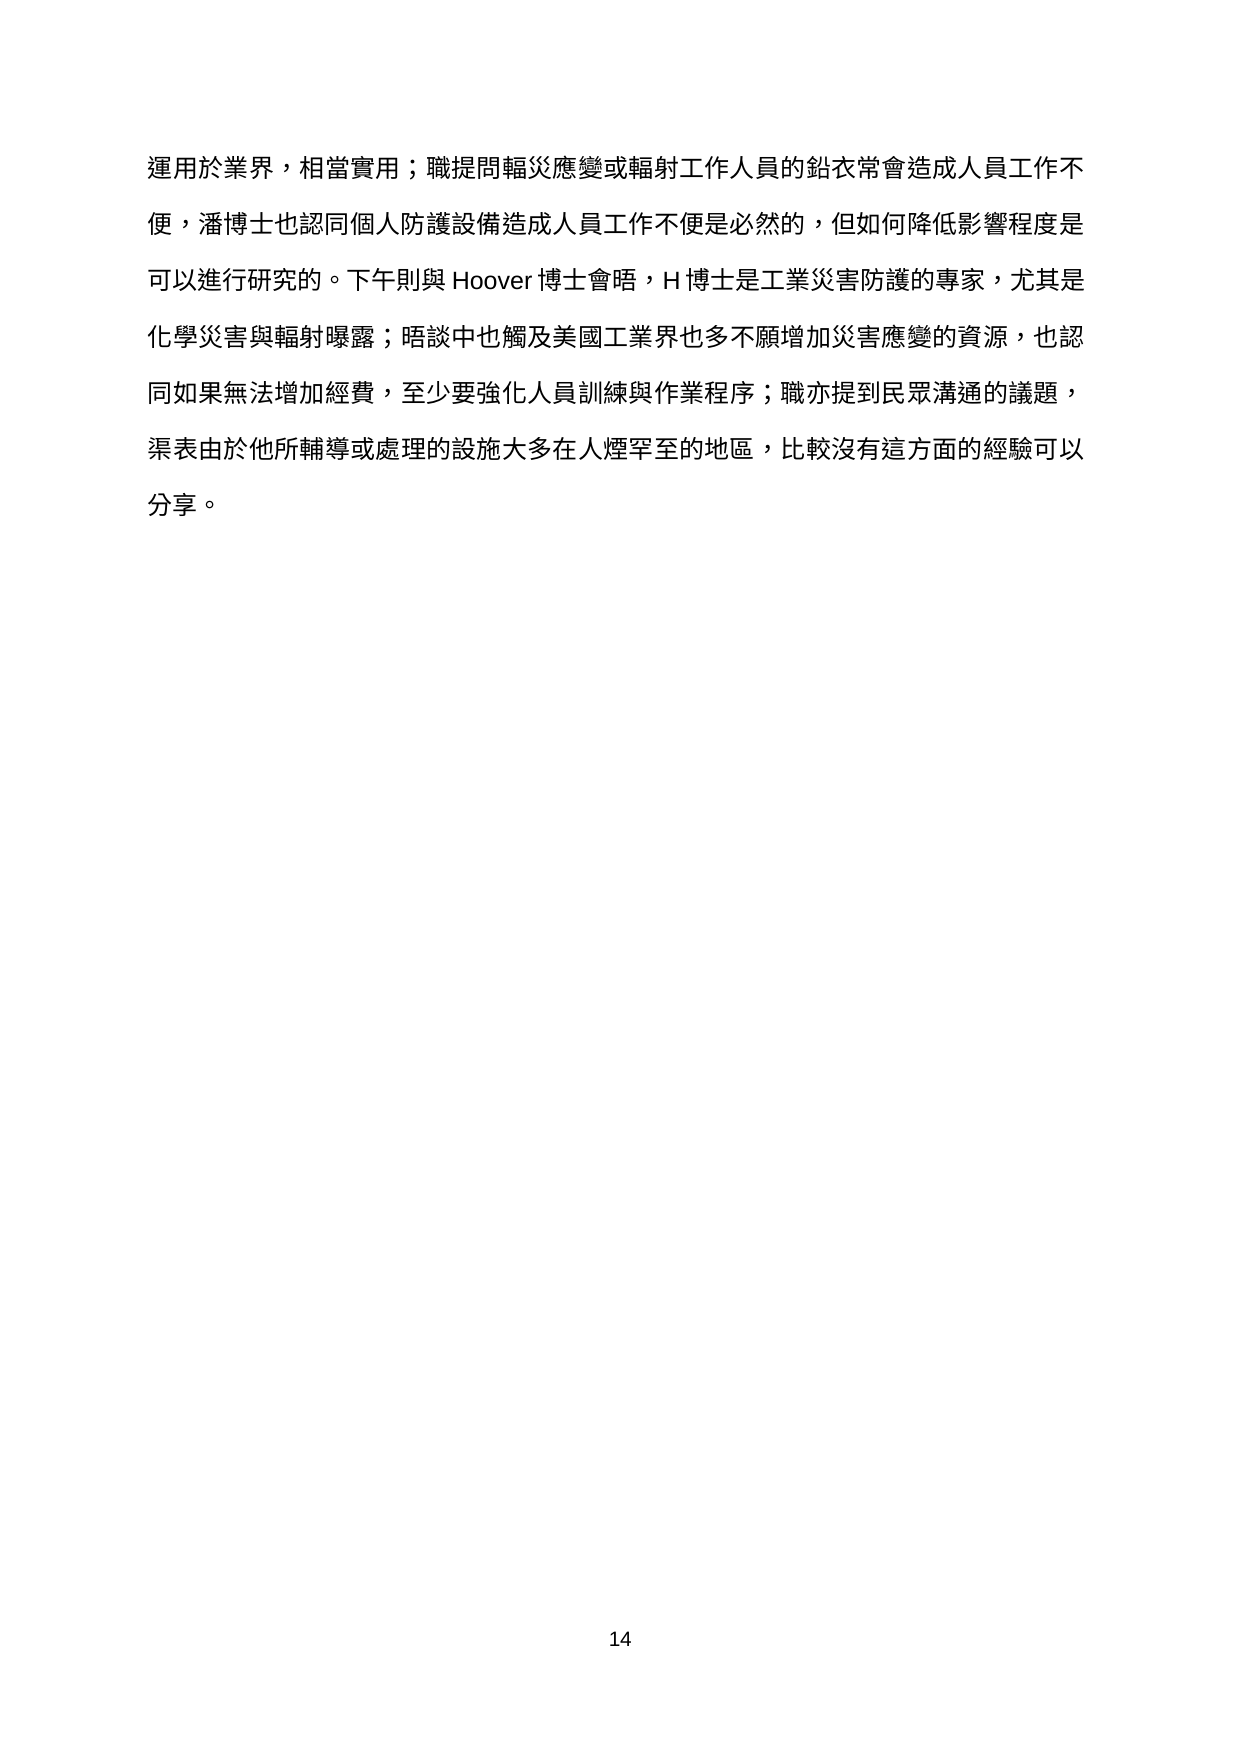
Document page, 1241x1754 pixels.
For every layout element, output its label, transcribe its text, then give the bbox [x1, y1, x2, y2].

text 運用於業界，相當實用；職提問輻災應變或輻射工作人員的鉛衣常會造成人員工作不便，潘博士也認同個人防護設備造成人員工作不便是必然的，但如何降低影響程度是可以進行研究的。下午則與Hoover博士會晤，H博士是工業災害防護的專家，尤其是化學災害與輻射曝露；晤談中也觸及美國工業界也多不願增加災害應變的資源，也認同如果無法增加經費，至少要強化人員訓練與作業程序；職亦提到民眾溝通的議題，渠表由於他所輔導或處理的設施大多在人煙罕至的地區，比較沒有這方面的經驗可以分享。 [148, 148, 1085, 523]
